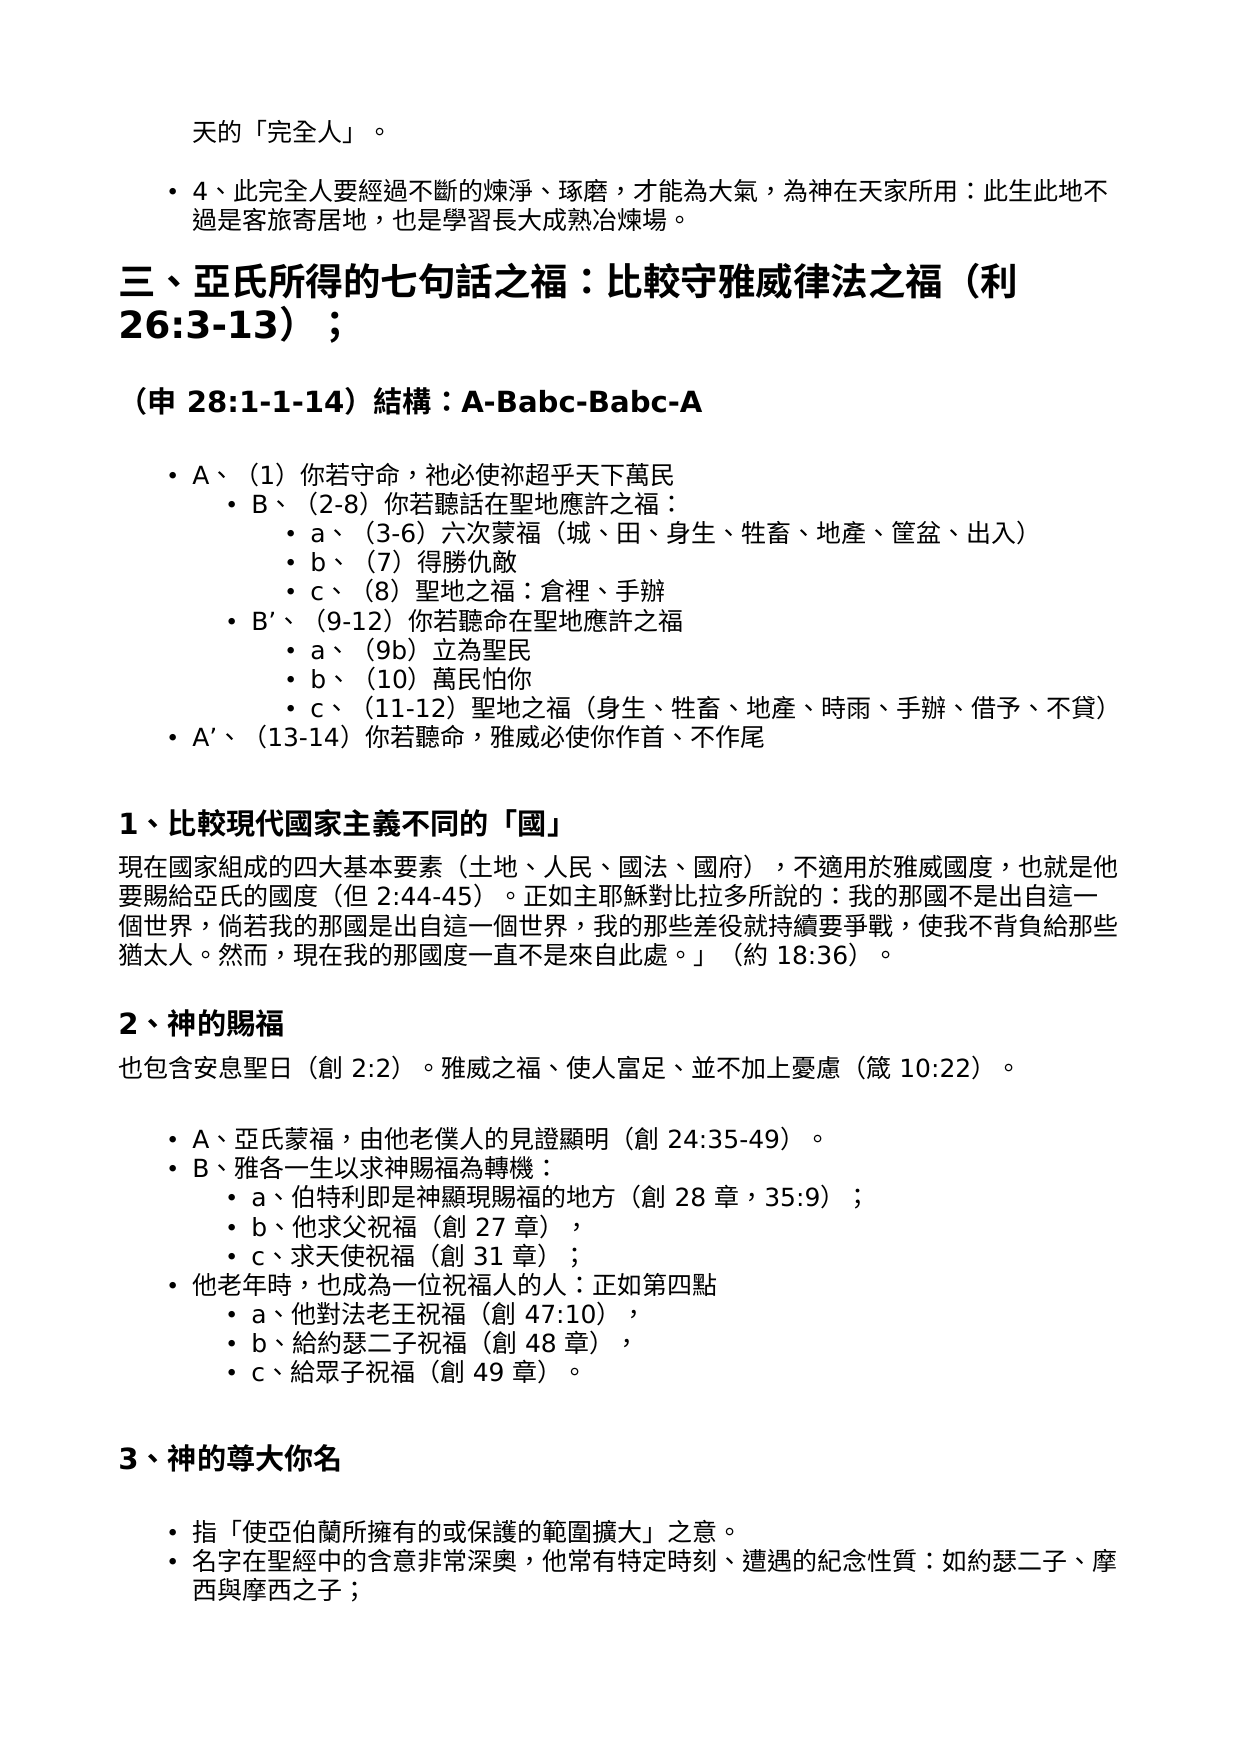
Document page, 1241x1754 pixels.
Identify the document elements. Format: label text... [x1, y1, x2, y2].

list A、亞氏蒙福，由他老僕人的見證顯明（創 24:35-49）。 [177, 1125, 1122, 1154]
list 名字在聖經中的含意非常深奧，他常有特定時刻、遭遇的紀念性質：如約瑟二子、摩西與摩西之子； [177, 1547, 1122, 1606]
subtitle 3、神的尊大你名 [118, 1442, 1122, 1476]
list 指「使亞伯蘭所擁有的或保護的範圍擴大」之意。 [177, 1518, 1122, 1547]
list a、他對法老王祝福（創 47:10）， [236, 1300, 1122, 1329]
text 現在國家組成的四大基本要素（土地、人民、國法、國府），不適用於雅威國度，也就是他要賜給亞氏的國度（但 2:44-45）。正如主耶穌對比拉多所說的：我的那國不是出自這一個世界，倘若我的那國是出自這一個世界，我的那些差役就持續要爭戰，使我不背負給那些猶太人。然而，現在我的那國度一直不是來自此處。」（約 18:36）。 [118, 853, 1122, 970]
list c、（11-12）聖地之福（身生、牲畜、地產、時雨、手辦、借予、不貸） [295, 694, 1122, 723]
list A’、（13-14）你若聽命，雅威必使你作首、不作尾 [177, 723, 1122, 752]
subtitle 1、比較現代國家主義不同的「國」 [118, 807, 1122, 841]
subtitle （申 28:1-1-14）結構：A-Babc-Babc-A [118, 385, 1122, 419]
list c、給眾子祝福（創 49 章）。 [236, 1358, 1122, 1388]
list 4、此完全人要經過不斷的煉淨、琢磨，才能為大氣，為神在天家所用：此生此地不過是客旅寄居地，也是學習長大成熟冶煉場。 [177, 177, 1122, 235]
list b、（10）萬民怕你 [295, 665, 1122, 694]
text 也包含安息聖日（創 2:2）。雅威之福、使人富足、並不加上憂慮（箴 10:22）。 [118, 1054, 1122, 1083]
list B、（2-8）你若聽話在聖地應許之福： [236, 490, 1122, 519]
list a、伯特利即是神顯現賜福的地方（創 28 章，35:9）； [236, 1183, 1122, 1213]
list 天的「完全人」。 [177, 118, 1122, 147]
list b、他求父祝福（創 27 章）， [236, 1213, 1122, 1242]
list B、雅各一生以求神賜福為轉機： [177, 1154, 1122, 1183]
list A、（1）你若守命，祂必使祢超乎天下萬民 [177, 461, 1122, 490]
list a、（9b）立為聖民 [295, 636, 1122, 665]
list c、（8）聖地之福：倉裡、手辦 [295, 577, 1122, 607]
list a、（3-6）六次蒙福（城、田、身生、牲畜、地產、筐盆、出入） [295, 519, 1122, 548]
list c、求天使祝福（創 31 章）； [236, 1242, 1122, 1271]
subtitle 三、亞氏所得的七句話之福：比較守雅威律法之福（利 26:3-13）； [118, 260, 1122, 347]
list b、（7）得勝仇敵 [295, 548, 1122, 577]
list b、給約瑟二子祝福（創 48 章）， [236, 1329, 1122, 1358]
subtitle 2、神的賜福 [118, 1008, 1122, 1042]
list 他老年時，也成為一位祝福人的人：正如第四點 [177, 1271, 1122, 1300]
list B’、（9-12）你若聽命在聖地應許之福 [236, 607, 1122, 636]
